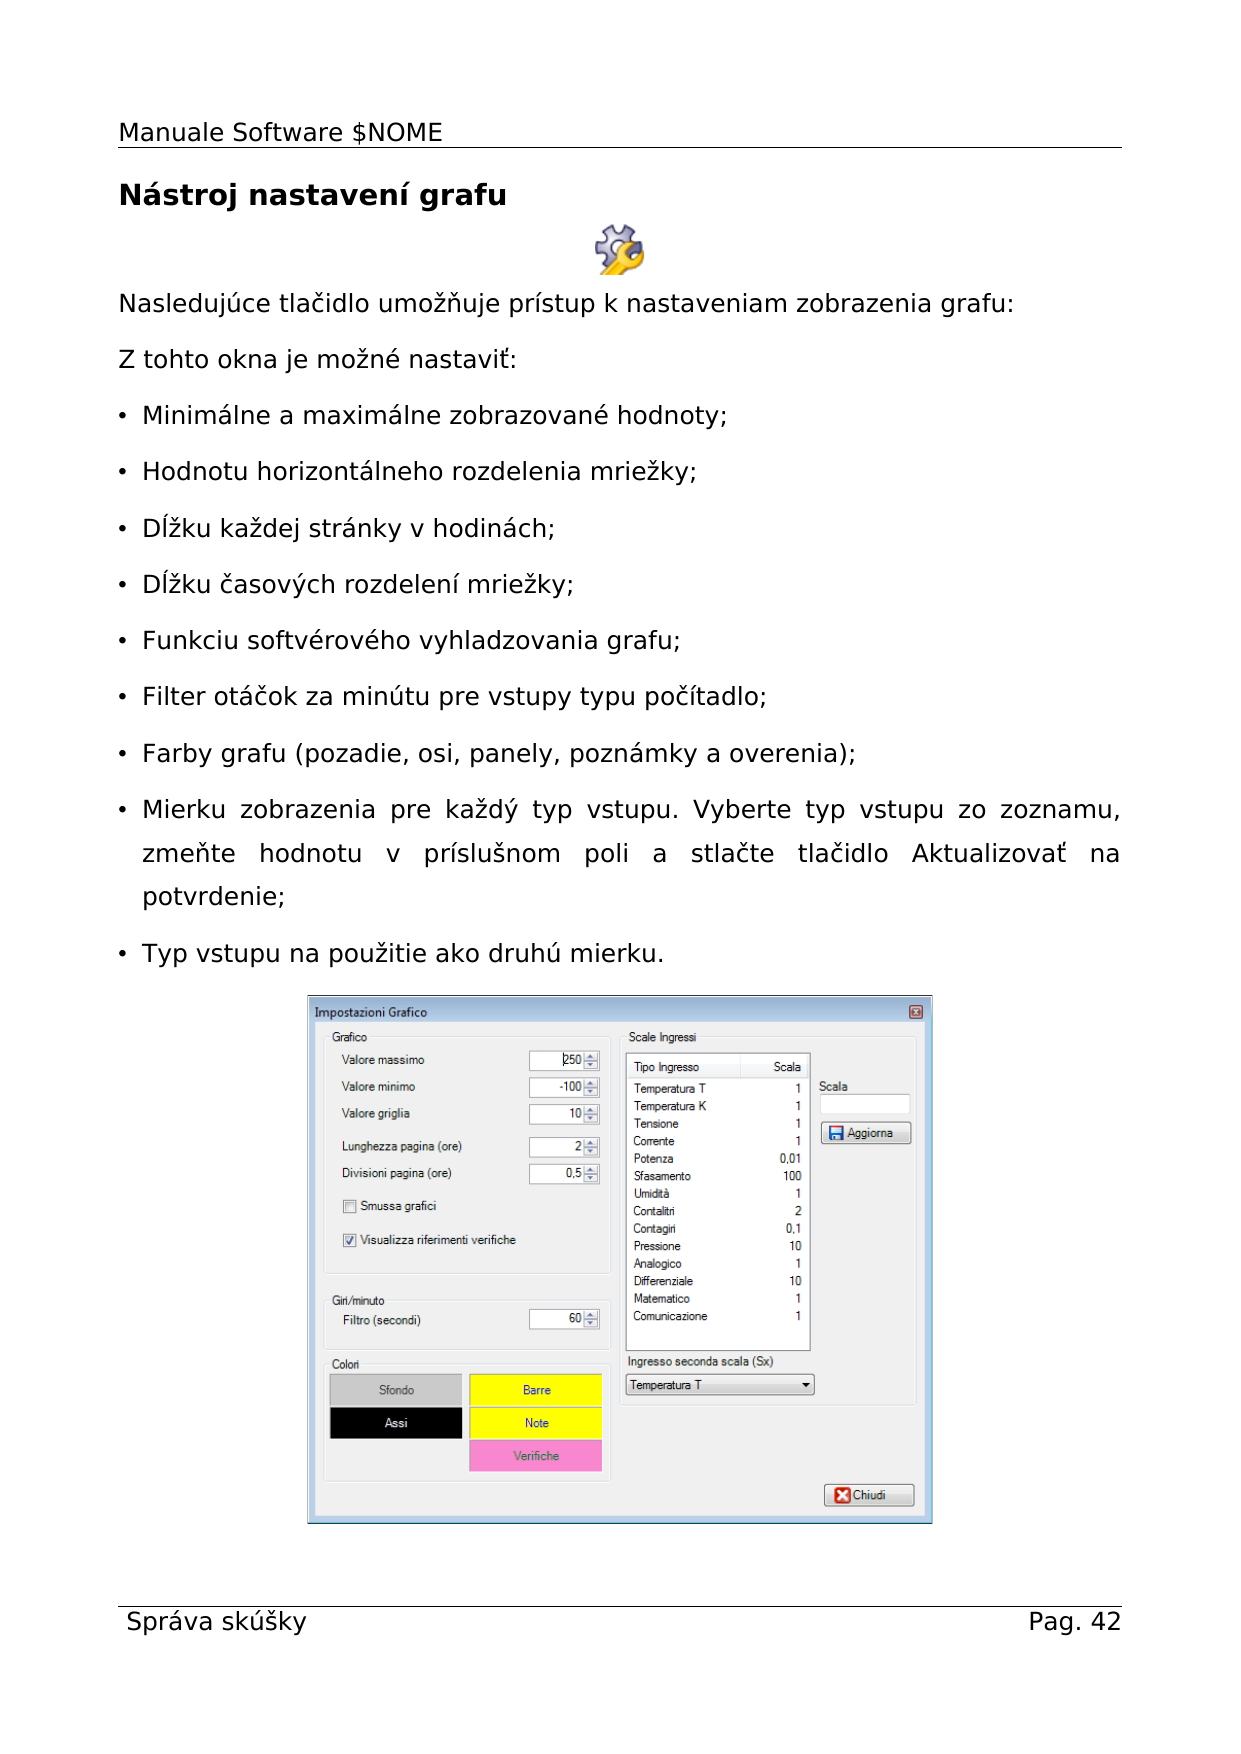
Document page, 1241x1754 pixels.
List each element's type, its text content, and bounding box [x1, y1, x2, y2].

list Farby grafu (pozadie, osi, panely, poznámky a overenia); [118, 739, 1122, 768]
list Dĺžku každej stránky v hodinách; [118, 514, 1122, 543]
list Minimálne a maximálne zobrazované hodnoty; [118, 401, 1122, 431]
list Filter otáčok za minútu pre vstupy typu počítadlo; [118, 683, 1122, 712]
list Dĺžku časových rozdelení mriežky; [118, 570, 1122, 599]
text Z tohto okna je možné nastaviť: [118, 345, 1122, 374]
list Funkciu softvérového vyhladzovania grafu; [118, 626, 1122, 656]
list Hodnotu horizontálneho rozdelenia mriežky; [118, 458, 1122, 487]
picture [307, 995, 933, 1524]
picture [595, 224, 645, 275]
list Typ vstupu na použitie ako druhú mierku. [118, 939, 1122, 968]
list Mierku zobrazenia pre každý typ vstupu. Vyberte typ vstupu zo zoznamu, zmeňte hodnotu v príslušnom poli a stlačte tlačidlo Aktualizovať na potvrdenie; [118, 795, 1122, 912]
text Nasledujúce tlačidlo umožňuje prístup k nastaveniam zobrazenia grafu: [118, 224, 1122, 318]
subtitle Nástroj nastavení grafu [118, 178, 1122, 212]
